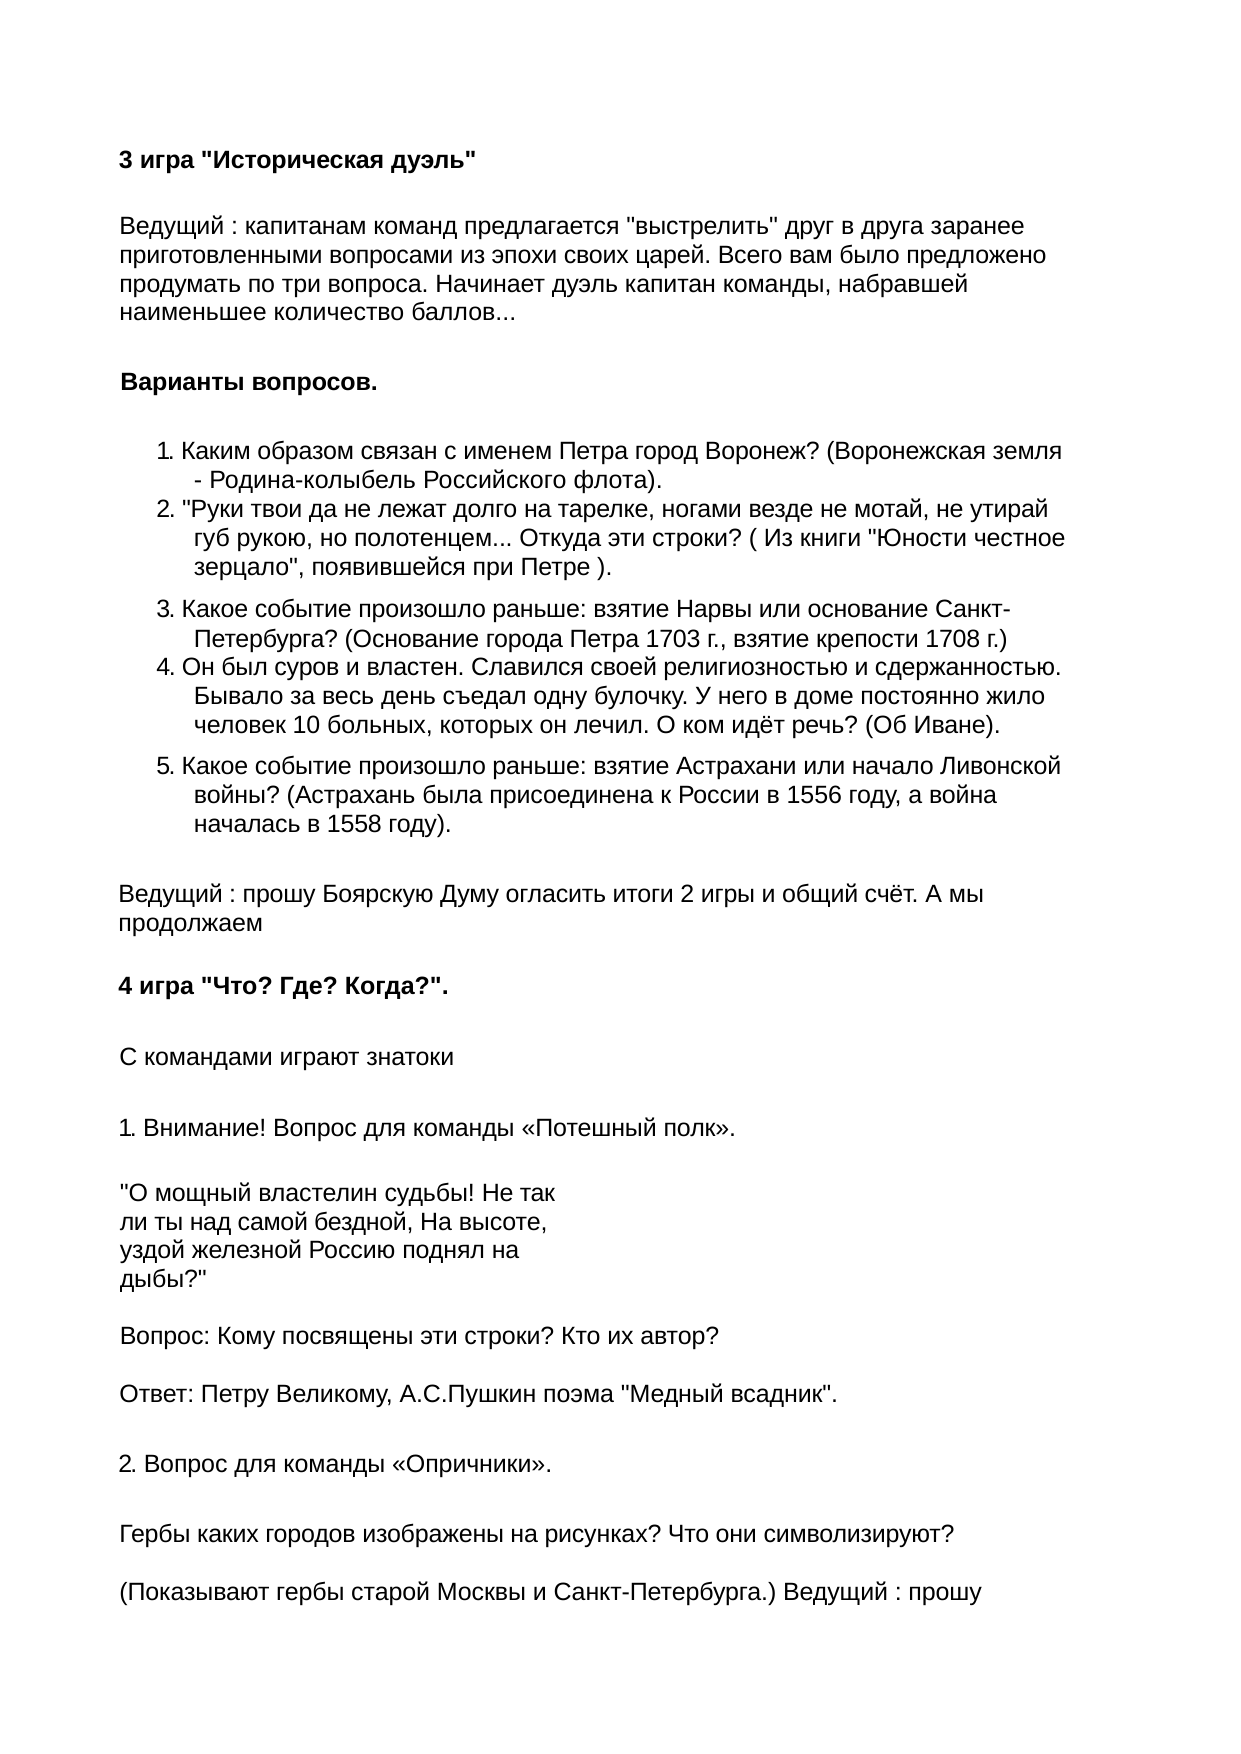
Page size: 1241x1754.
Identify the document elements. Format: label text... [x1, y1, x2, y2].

text 3 игра "Историческая дуэль" [119, 118, 1122, 174]
text Гербы каких городов изображены на рисунках? Что они символизируют? (Показывают гербы старой Москвы и Санкт-Петербурга.) Ведущий : прошу [119, 1491, 1014, 1606]
text 2. Вопрос для команды «Опричники». [118, 1421, 1122, 1478]
text Варианты вопросов. [120, 367, 1122, 396]
text 3. Какое событие произошло раньше: взятие Нарвы или основание Санкт- Петербурга? (Основание города Петра 1703 г., взятие крепости 1708 г.) [156, 593, 1068, 652]
text Вопрос: Кому посвящены эти строки? Кто их автор? [119, 1321, 1122, 1350]
text 4 игра "Что? Где? Когда?". [118, 941, 1122, 999]
text Ведущий : капитанам команд предлагается "выстрелить" друг в друга заранее приготовленными вопросами из эпохи своих царей. Всего вам было предложено продумать по три вопроса. Начинает дуэль капитан команды, набравшей наименьшее количество баллов... [119, 211, 1122, 326]
text Ведущий : прошу Боярскую Думу огласить итоги 2 игры и общий счёт. А мы продолжаем [118, 879, 1014, 937]
text 5. Какое событие произошло раньше: взятие Астрахани или начало Ливонской войны? (Астрахань была присоединена к России в 1556 году, а война началась в 1558 году). [156, 751, 1122, 838]
text "О мощный властелин судьбы! Не так ли ты над самой бездной, На высоте, уздой железной Россию поднял на дыбы?" [119, 1178, 582, 1293]
text Ответ: Петру Великому, А.С.Пушкин поэма "Медный всадник". [119, 1350, 1122, 1407]
text С командами играют знатоки [119, 1012, 1122, 1071]
text 2. "Руки твои да не лежат долго на тарелке, ногами везде не мотай, не утирай губ рукою, но полотенцем... Откуда эти строки? ( Из книги "Юности честное зерцало", появившейся при Петре ). [156, 494, 1122, 581]
text 1. Внимание! Вопрос для команды «Потешный полк». [118, 1083, 1122, 1142]
text 4. Он был суров и властен. Славился своей религиозностью и сдержанностью. Бывало за весь день съедал одну булочку. У него в доме постоянно жило человек 10 больных, которых он лечил. О ком идёт речь? (Об Иване). [156, 652, 1122, 739]
text 1. Каким образом связан с именем Петра город Воронеж? (Воронежская земля - Родина-колыбель Российского флота). [156, 436, 1122, 494]
